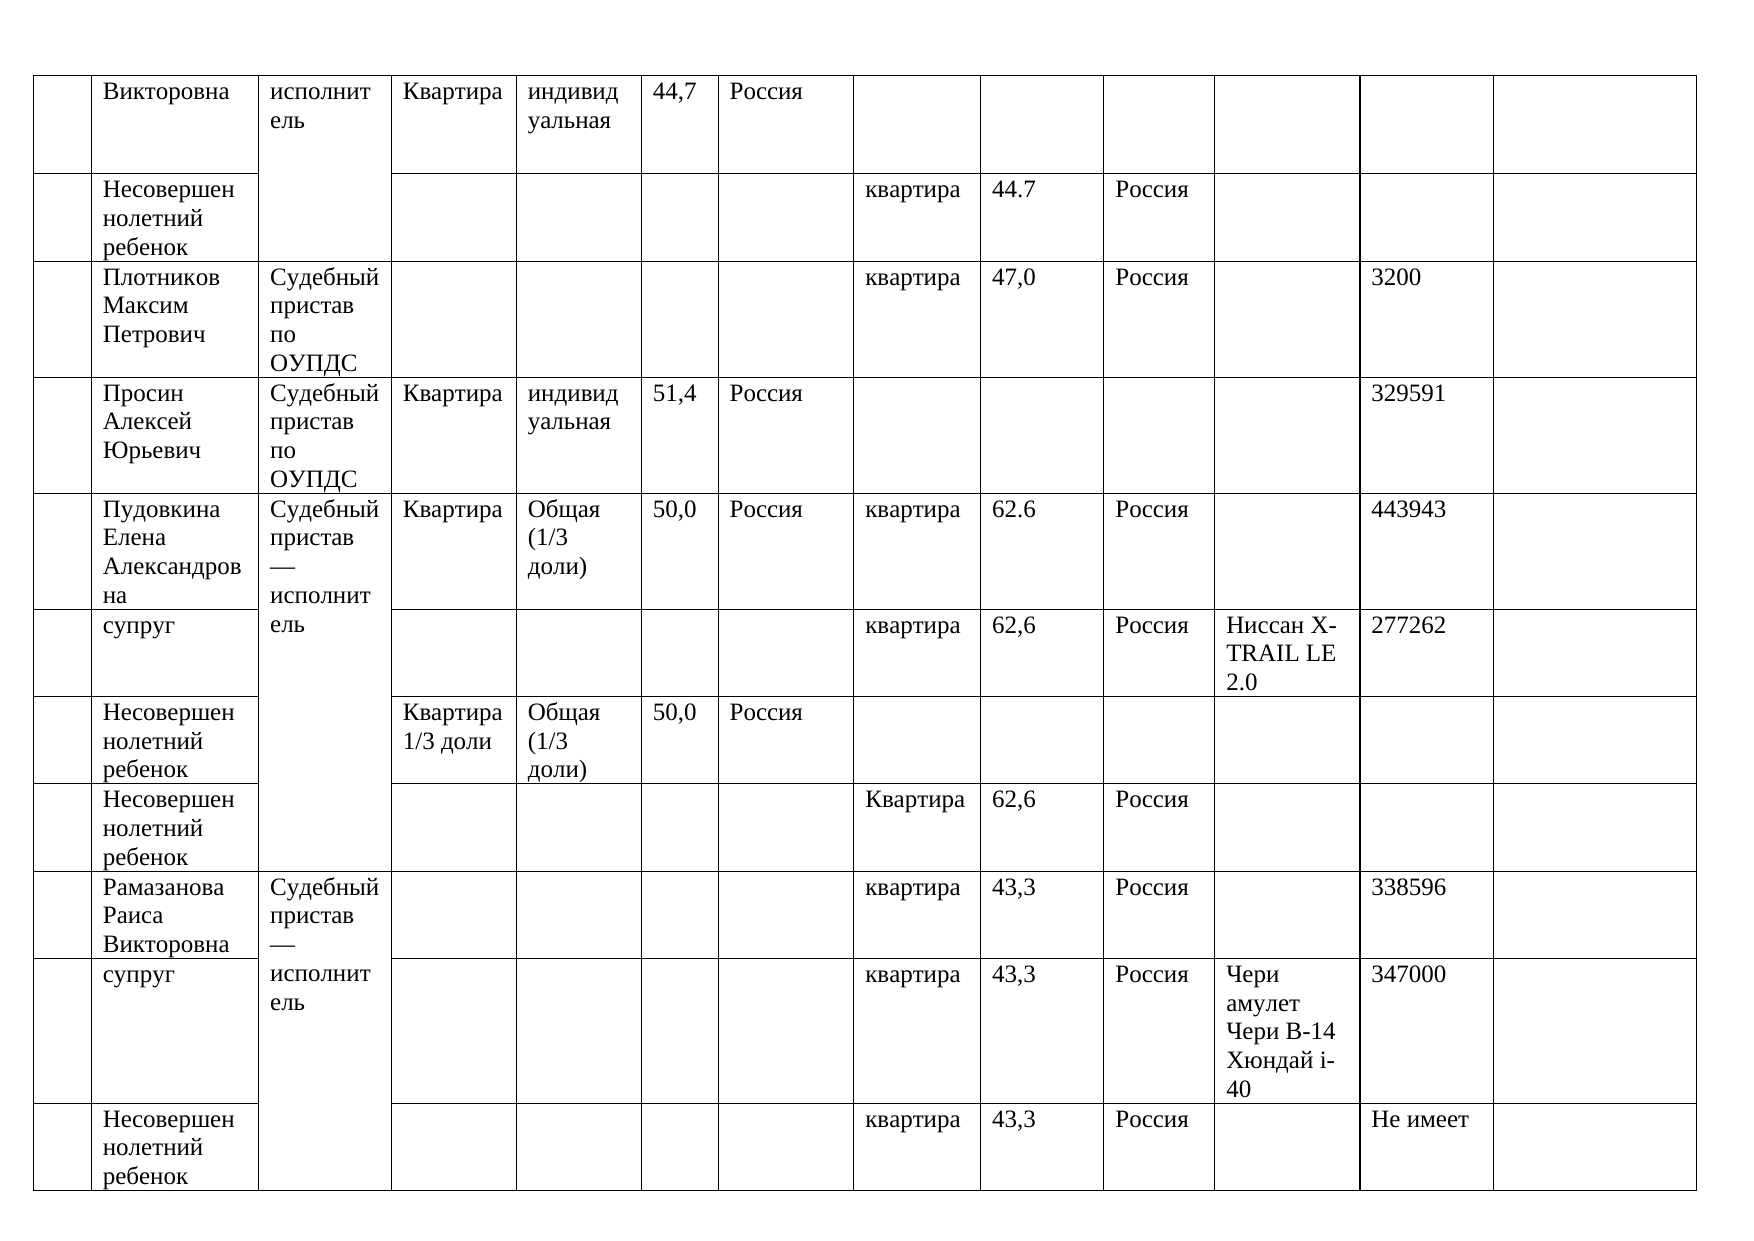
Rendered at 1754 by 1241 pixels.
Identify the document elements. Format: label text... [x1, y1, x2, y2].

table_cell Россия [1104, 1104, 1214, 1190]
table_cell [392, 872, 516, 958]
table_cell [34, 610, 91, 696]
table_cell [34, 494, 91, 609]
table_cell [34, 262, 91, 377]
table_cell [642, 610, 718, 696]
table_cell Плотников Максим Петрович [92, 262, 258, 377]
table_cell [517, 1104, 641, 1190]
table_cell Россия [1104, 784, 1214, 871]
table_cell квартира [854, 610, 980, 696]
table_cell Россия [1104, 494, 1214, 609]
table_cell Россия [1104, 872, 1214, 958]
table_cell Судебный пристав — исполнитель [259, 872, 391, 1190]
table_cell [517, 784, 641, 871]
table_cell Россия [719, 378, 853, 493]
table_cell [1494, 76, 1696, 173]
table_cell 62,6 [981, 494, 1103, 609]
table_cell [34, 872, 91, 958]
table_cell 50,0 [642, 697, 718, 783]
table_cell квартира [854, 494, 980, 609]
table_cell [34, 959, 91, 1103]
table_cell Квартира [854, 784, 980, 871]
table_cell 44,7 [981, 174, 1103, 261]
table_cell Квартира 1/3 доли [392, 697, 516, 783]
table_cell 329591 [1361, 378, 1493, 493]
table_cell 62,6 [981, 610, 1103, 696]
table_cell 443943 [1361, 494, 1493, 609]
table_cell супруг [92, 610, 258, 696]
table_cell [719, 610, 853, 696]
table_cell Несовершеннолетний ребенок [92, 697, 258, 783]
table_cell Квартира [392, 494, 516, 609]
table_cell Просин Алексей Юрьевич [92, 378, 258, 493]
table_cell [1361, 697, 1493, 783]
table_cell Судебный пристав по ОУПДС [259, 262, 391, 377]
table_cell Россия [1104, 610, 1214, 696]
table_cell [854, 378, 980, 493]
table_cell [1215, 174, 1359, 261]
table_cell 51,4 [642, 378, 718, 493]
table_cell [719, 174, 853, 261]
table_cell Россия [719, 697, 853, 783]
table_cell Несовершеннолетний ребенок [92, 1104, 258, 1190]
table_cell [981, 76, 1103, 173]
table_cell [1215, 872, 1359, 958]
table_cell [642, 784, 718, 871]
table_cell Несовершеннолетний ребенок [92, 174, 258, 261]
table_cell 47,0 [981, 262, 1103, 377]
table_cell [1361, 784, 1493, 871]
table_cell [719, 784, 853, 871]
table_cell квартира [854, 959, 980, 1103]
table_cell [1494, 872, 1696, 958]
table_cell [1494, 378, 1696, 493]
table_cell [34, 174, 91, 261]
table_cell [642, 262, 718, 377]
table_cell [517, 610, 641, 696]
table_cell Россия [719, 494, 853, 609]
table_cell [981, 378, 1103, 493]
table_cell Россия [1104, 959, 1214, 1103]
table_cell [1104, 697, 1214, 783]
table_cell [1215, 76, 1359, 173]
table_cell 277262 [1361, 610, 1493, 696]
table_cell [1215, 784, 1359, 871]
table_cell [1361, 76, 1493, 173]
table_cell [517, 262, 641, 377]
table_cell [392, 1104, 516, 1190]
table_cell Общая (1/3 доли) [517, 697, 641, 783]
table_cell [1494, 697, 1696, 783]
table_cell [392, 174, 516, 261]
table_cell [392, 610, 516, 696]
table_cell [517, 959, 641, 1103]
table_cell [642, 1104, 718, 1190]
table_cell Квартира [392, 378, 516, 493]
table_cell 338596 [1361, 872, 1493, 958]
table_cell [719, 872, 853, 958]
table_cell [34, 784, 91, 871]
table_cell [1215, 1104, 1359, 1190]
table_cell Викторовна [92, 76, 258, 173]
table_cell 43,3 [981, 872, 1103, 958]
table_cell [642, 872, 718, 958]
table_cell [1494, 610, 1696, 696]
table_cell [642, 174, 718, 261]
table_cell [392, 784, 516, 871]
table_cell Судебный пристав по ОУПДС [259, 378, 391, 493]
table_cell 62,6 [981, 784, 1103, 871]
table_cell [642, 959, 718, 1103]
table_cell индивидуальная [517, 76, 641, 173]
table_cell [1215, 262, 1359, 377]
table_cell [34, 697, 91, 783]
table_cell Ниссан X- TRAIL LE 2.0 [1215, 610, 1359, 696]
table_cell Пудовкина Елена Александровна [92, 494, 258, 609]
table_cell [1104, 76, 1214, 173]
table_cell [34, 76, 91, 173]
table_cell [1494, 262, 1696, 377]
table_cell [1494, 1104, 1696, 1190]
table_cell [392, 262, 516, 377]
table_cell [34, 378, 91, 493]
table_cell Рамазанова Раиса Викторовна [92, 872, 258, 958]
table_cell Судебный пристав — исполнитель [259, 494, 391, 871]
table_cell Россия [1104, 262, 1214, 377]
table_cell Чери амулет Чери В-14 Хюндай i-40 [1215, 959, 1359, 1103]
table_cell [517, 872, 641, 958]
table_cell 43,3 [981, 959, 1103, 1103]
table_cell 3200 [1361, 262, 1493, 377]
table_cell 50,0 [642, 494, 718, 609]
table_cell [719, 959, 853, 1103]
table_cell [517, 174, 641, 261]
table_cell [854, 697, 980, 783]
table_cell [1215, 378, 1359, 493]
table_cell [1494, 784, 1696, 871]
table_cell [1104, 378, 1214, 493]
table_cell Квартира [392, 76, 516, 173]
table_cell [1494, 494, 1696, 609]
table_cell [392, 959, 516, 1103]
table_cell [1494, 174, 1696, 261]
table_cell Общая (1/3 доли) [517, 494, 641, 609]
table_cell квартира [854, 872, 980, 958]
table_cell 43,3 [981, 1104, 1103, 1190]
table_cell [981, 697, 1103, 783]
table_cell [1361, 174, 1493, 261]
table_cell [854, 76, 980, 173]
table_cell [1215, 494, 1359, 609]
table_cell исполнитель [259, 76, 391, 261]
table_cell [1494, 959, 1696, 1103]
table_cell индивидуальная [517, 378, 641, 493]
table_cell Россия [1104, 174, 1214, 261]
table_cell [719, 1104, 853, 1190]
table_cell Не имеет [1361, 1104, 1493, 1190]
table_cell [719, 262, 853, 377]
table_cell 347000 [1361, 959, 1493, 1103]
table_cell квартира [854, 174, 980, 261]
table_cell 44,7 [642, 76, 718, 173]
table_cell квартира [854, 262, 980, 377]
table_cell квартира [854, 1104, 980, 1190]
table_cell [34, 1104, 91, 1190]
table_cell Россия [719, 76, 853, 173]
table_cell Несовершеннолетний ребенок [92, 784, 258, 871]
table_cell супруг [92, 959, 258, 1103]
table_cell [1215, 697, 1359, 783]
